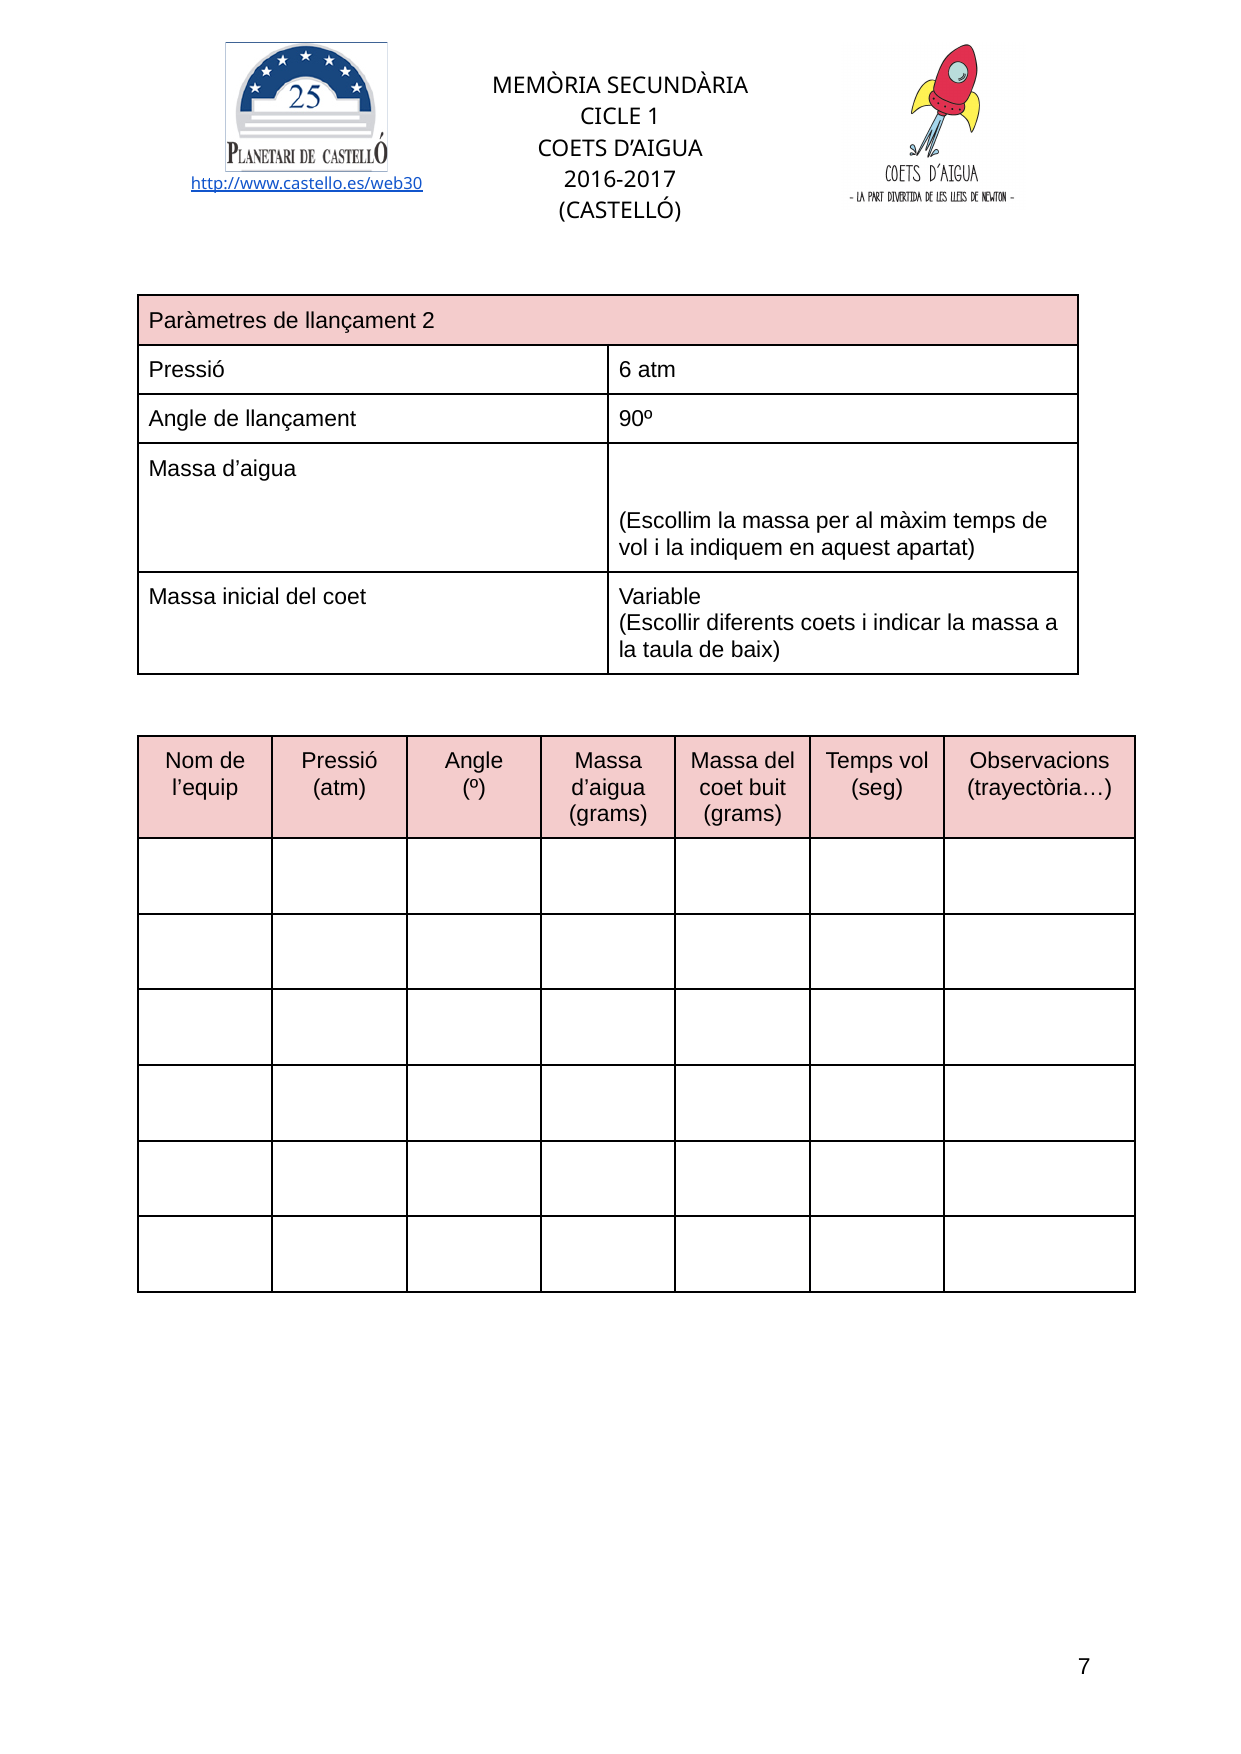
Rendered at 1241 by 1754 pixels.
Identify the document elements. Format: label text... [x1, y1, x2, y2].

table_cell Variable (Escollir diferents coets i indicar la massa a la taula de baix) [609, 573, 1077, 672]
table_header Pressió (atm) [273, 737, 406, 837]
table_cell [811, 990, 943, 1064]
table_cell [676, 915, 809, 988]
table_cell [408, 1066, 540, 1139]
table_cell [408, 1142, 540, 1215]
table_header Temps vol (seg) [811, 737, 943, 837]
table_header Massa del coet buit (grams) [676, 737, 809, 837]
table_cell [811, 1142, 943, 1215]
table_cell [273, 1217, 406, 1291]
table_cell [408, 990, 540, 1064]
table_cell Angle de llançament [139, 395, 607, 442]
table_cell [139, 915, 271, 988]
table_header Angle (º) [408, 737, 540, 837]
table_cell [139, 1066, 271, 1139]
table_cell [676, 990, 809, 1064]
table_cell [945, 1066, 1134, 1139]
table_cell [811, 839, 943, 913]
table_cell [676, 1066, 809, 1139]
table_cell [811, 1217, 943, 1291]
table_cell [273, 1066, 406, 1139]
table_cell [945, 839, 1134, 913]
table_cell [273, 915, 406, 988]
table_header Observacions (trayectòria…) [945, 737, 1134, 837]
table_cell [676, 1142, 809, 1215]
table_cell [676, 1217, 809, 1291]
table_cell [273, 839, 406, 913]
picture [841, 42, 1027, 210]
table_cell [139, 839, 271, 913]
table_cell [139, 1217, 271, 1291]
table_cell [139, 990, 271, 1064]
table_cell [408, 915, 540, 988]
table_cell [273, 990, 406, 1064]
table_cell Pressió [139, 346, 607, 393]
table_cell Massa inicial del coet [139, 573, 607, 672]
table_cell Massa d’aigua [139, 444, 607, 571]
table_cell [542, 1142, 674, 1215]
table_cell [811, 1066, 943, 1139]
table_header Paràmetres de llançament 2 [139, 296, 1077, 344]
table_cell [542, 1066, 674, 1139]
table_cell [408, 1217, 540, 1291]
table_cell [273, 1142, 406, 1215]
table_cell [945, 990, 1134, 1064]
table_cell [811, 915, 943, 988]
table_cell [542, 990, 674, 1064]
picture [225, 42, 388, 172]
table_cell [408, 839, 540, 913]
table_cell [542, 1217, 674, 1291]
table_cell [945, 1217, 1134, 1291]
table_cell [945, 1142, 1134, 1215]
table_cell (Escollim la massa per al màxim temps de vol i la indiquem en aquest apartat) [609, 444, 1077, 571]
table_cell 90º [609, 395, 1077, 442]
table_cell [542, 839, 674, 913]
table_cell 6 atm [609, 346, 1077, 393]
table_cell [542, 915, 674, 988]
table_cell [945, 915, 1134, 988]
table_cell [676, 839, 809, 913]
table_header Nom de l’equip [139, 737, 271, 837]
table_header Massa d’aigua (grams) [542, 737, 674, 837]
table_cell [139, 1142, 271, 1215]
